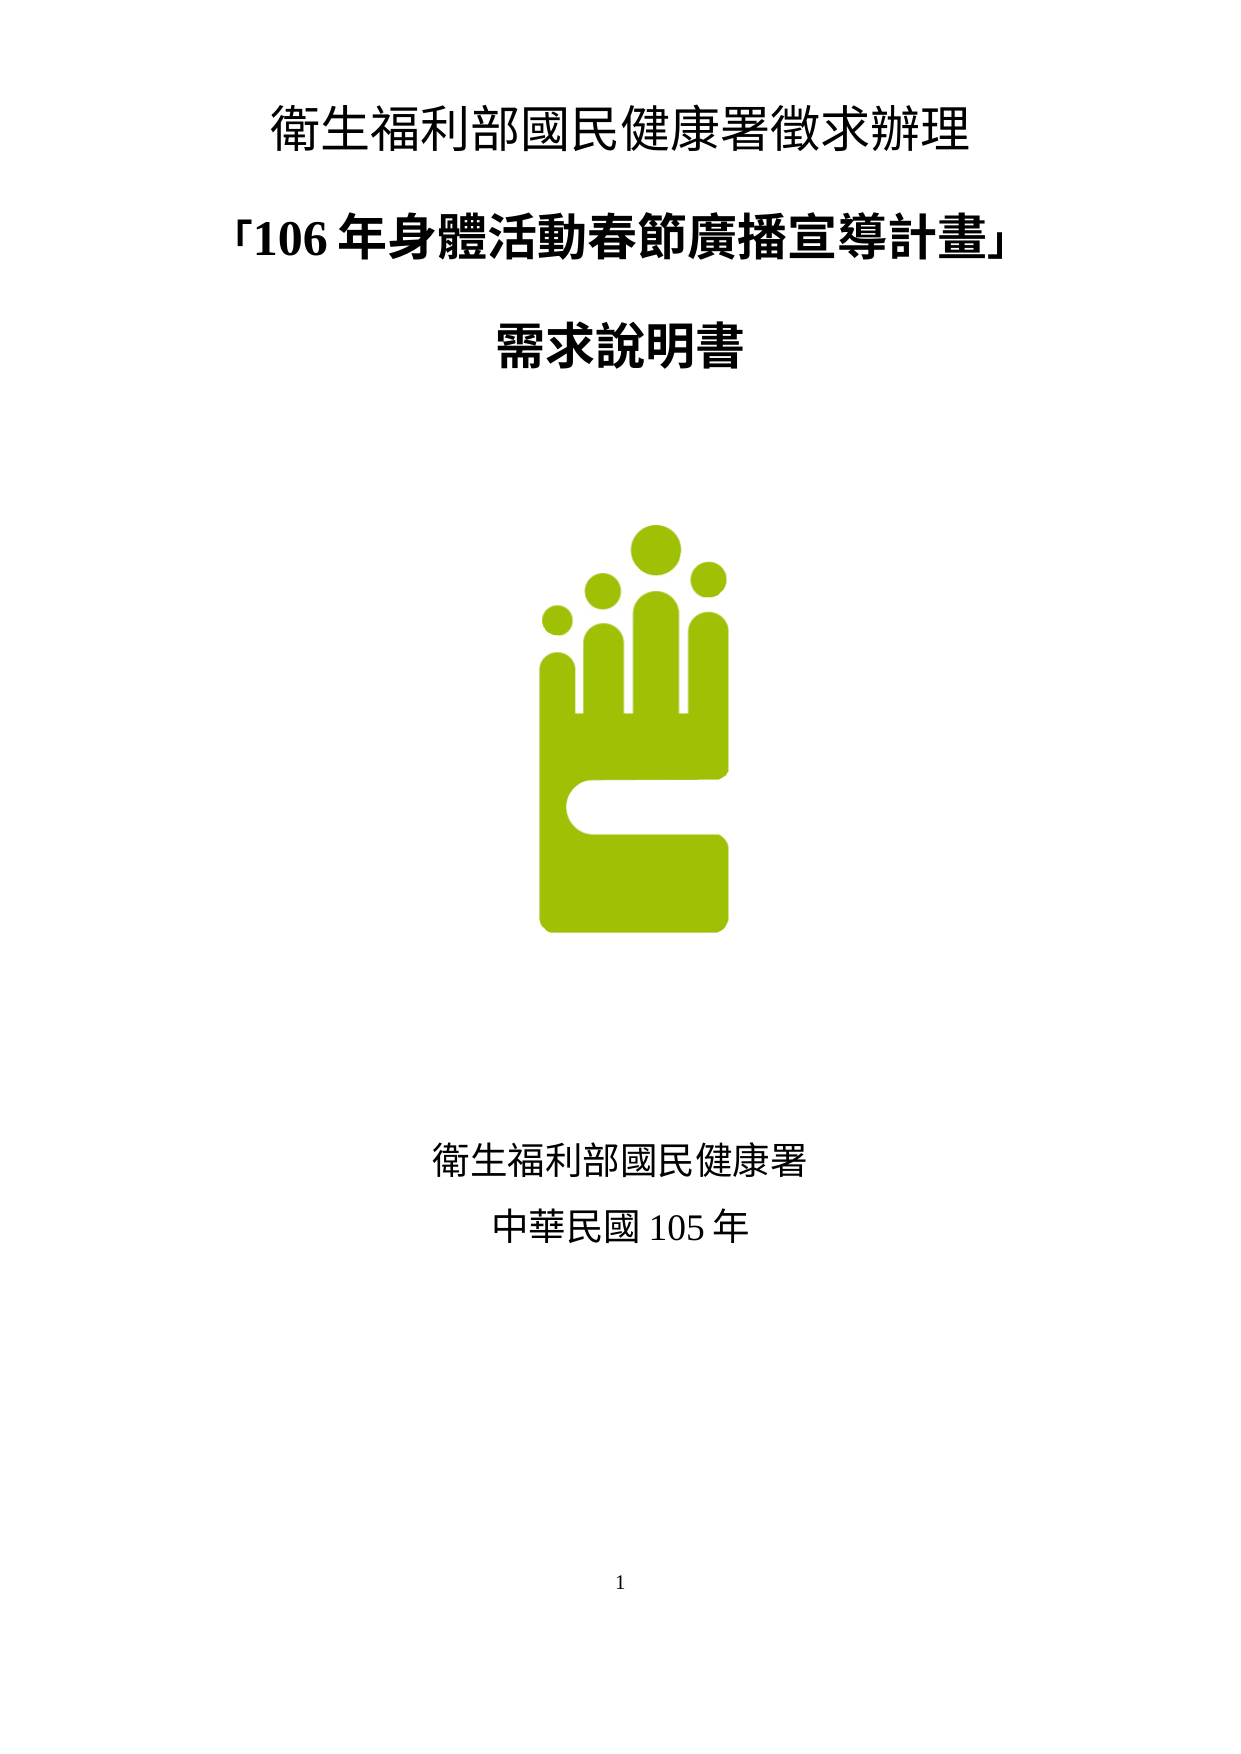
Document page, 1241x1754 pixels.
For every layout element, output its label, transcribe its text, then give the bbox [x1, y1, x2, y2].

text 衛生福利部國民健康署徵求辦理 [148, 89, 1092, 162]
text 需求說明書 [148, 306, 1092, 379]
text 中華民國105年 [148, 1197, 1092, 1251]
text 「106年身體活動春節廣播宣導計畫」 [148, 198, 1092, 270]
text 衛生福利部國民健康署 [148, 1134, 1092, 1184]
